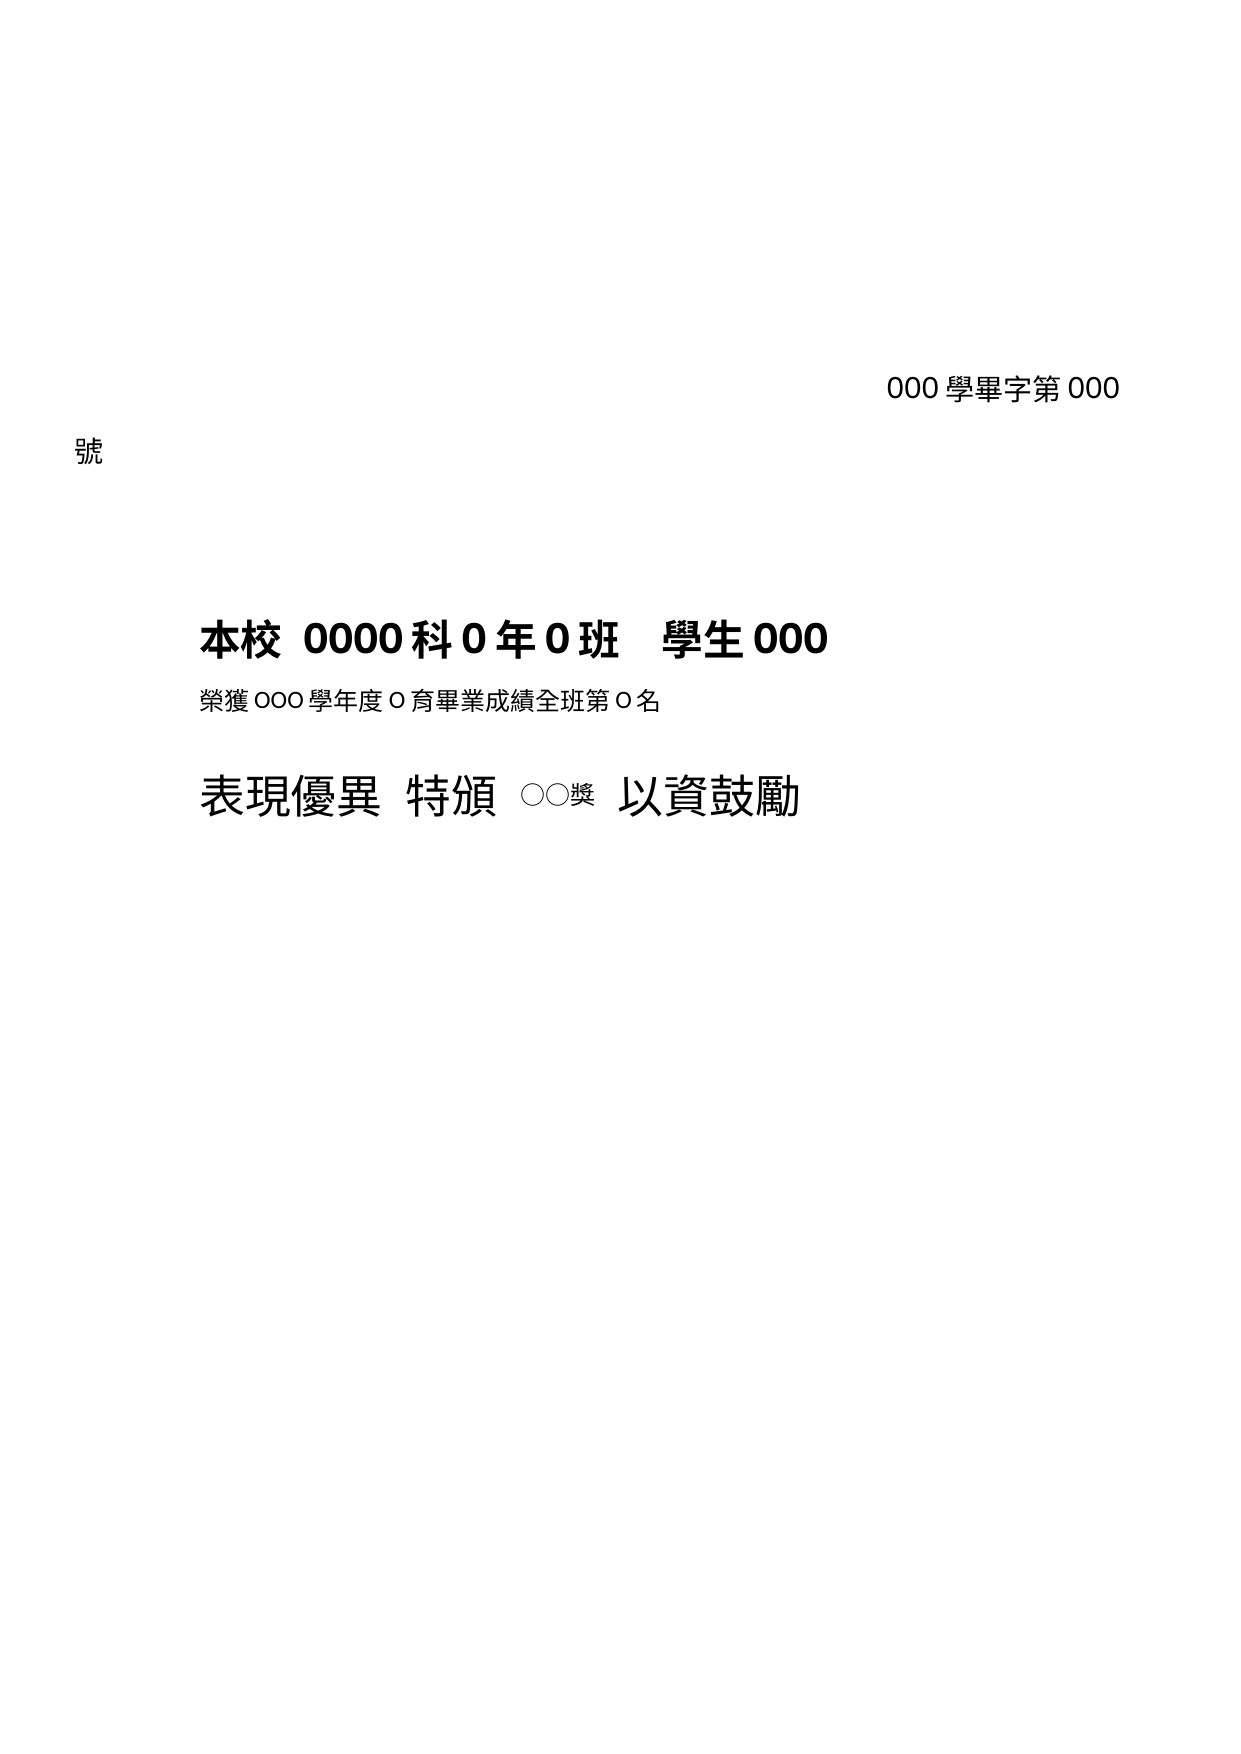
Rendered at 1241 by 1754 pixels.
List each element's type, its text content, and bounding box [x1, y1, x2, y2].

text 本校 OOOO科O年O班 學生OOO [74, 596, 1122, 658]
text 榮獲OOO學年度O育畢業成績全班第O名 [74, 658, 1122, 721]
text 表現優異 特頒 ○○獎 以資鼓勵 [74, 721, 1122, 846]
text OOO學畢字第OOO號 [74, 346, 1122, 471]
